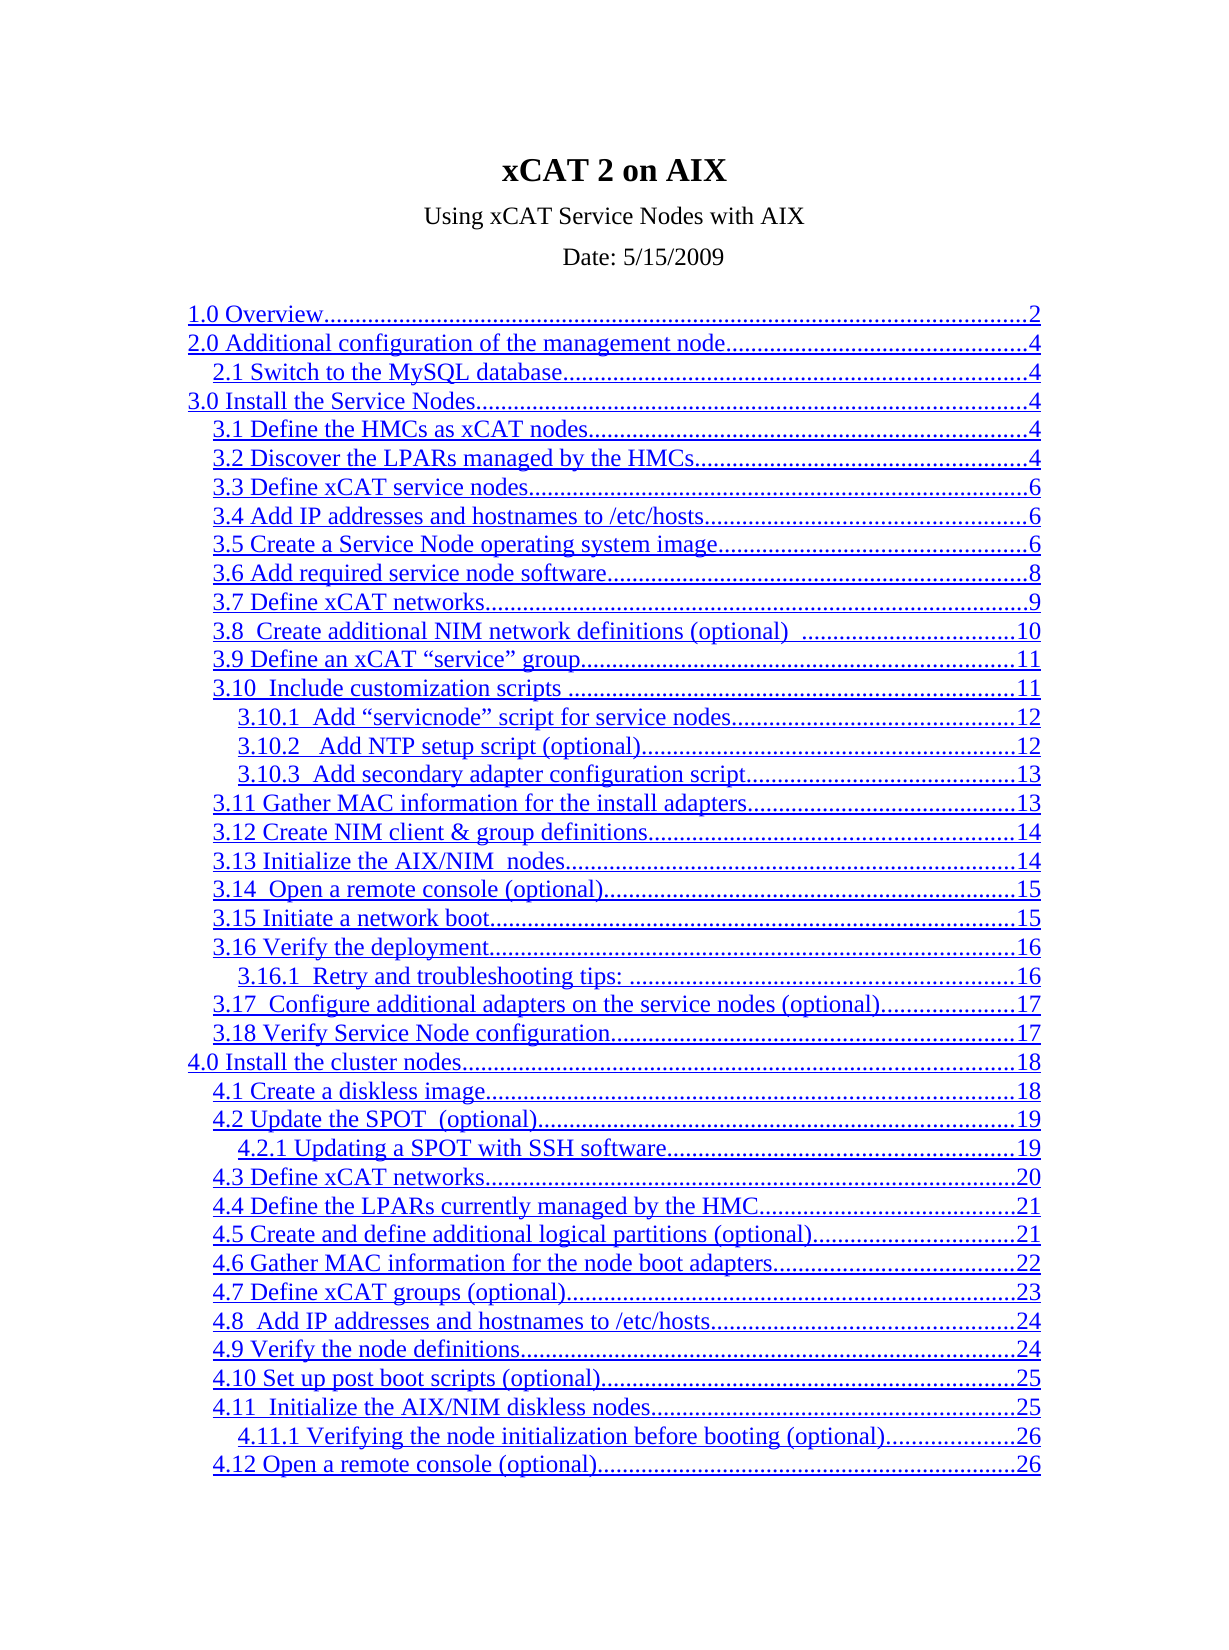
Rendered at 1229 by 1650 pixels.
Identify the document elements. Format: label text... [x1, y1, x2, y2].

text 3.9 Define an xCAT “service” group 11 [212, 644, 1041, 669]
text Date: 5/15/2009 [562, 242, 1041, 271]
text 3.11 Gather MAC information for the install adapters. 13 [212, 788, 1041, 813]
text 3.2 Discover the LPARs managed by the HMCs 4 [212, 443, 1041, 468]
text 3.13 Initialize the AIX/NIM nodes 14 [212, 846, 1041, 871]
text 3.16 Verify the deployment 16 [212, 932, 1041, 957]
text 3.0 Install the Service Nodes 4 [187, 386, 1041, 411]
text 1.0 Overview 2 [187, 299, 1041, 324]
text 3.12 Create NIM client & group definitions 14 [212, 817, 1041, 842]
text 4.5 Create and define additional logical partitions (optional) 21 [212, 1219, 1041, 1244]
text 4.0 Install the cluster nodes 18 [187, 1047, 1041, 1072]
text 4.11.1 Verifying the node initialization before booting (optional) 26 [237, 1421, 1041, 1446]
text 4.9 Verify the node definitions 24 [212, 1334, 1041, 1359]
text 4.7 Define xCAT groups (optional) 23 [212, 1277, 1041, 1302]
text 3.7 Define xCAT networks 9 [212, 587, 1041, 612]
text Using xCAT Service Nodes with AIX [187, 201, 1041, 229]
text 3.15 Initiate a network boot 15 [212, 903, 1041, 928]
text 3.16.1 Retry and troubleshooting tips: 16 [237, 961, 1041, 986]
text 3.18 Verify Service Node configuration 17 [212, 1018, 1041, 1043]
text 3.10.3 Add secondary adapter configuration script 13 [237, 759, 1041, 784]
text 2.0 Additional configuration of the management node 4 [187, 328, 1041, 353]
text 3.10 Include customization scripts 11 [212, 673, 1041, 698]
text 2.1 Switch to the MySQL database 4 [212, 357, 1041, 382]
text 4.8 Add IP addresses and hostnames to /etc/hosts 24 [212, 1306, 1041, 1331]
text 4.11 Initialize the AIX/NIM diskless nodes 25 [212, 1392, 1041, 1417]
text 3.4 Add IP addresses and hostnames to /etc/hosts 6 [212, 501, 1041, 526]
text 4.1 Create a diskless image 18 [212, 1076, 1041, 1101]
text 3.10.1 Add “servicnode” script for service nodes 12 [237, 702, 1041, 727]
text 3.5 Create a Service Node operating system image 6 [212, 529, 1041, 554]
text 4.3 Define xCAT networks 20 [212, 1162, 1041, 1187]
text 3.17 Configure additional adapters on the service nodes (optional) 17 [212, 989, 1041, 1014]
text 3.14 Open a remote console (optional) 15 [212, 874, 1041, 899]
text 4.10 Set up post boot scripts (optional) 25 [212, 1363, 1041, 1388]
text 4.4 Define the LPARs currently managed by the HMC 21 [212, 1191, 1041, 1216]
text 4.6 Gather MAC information for the node boot adapters. 22 [212, 1248, 1041, 1273]
text 4.12 Open a remote console (optional) 26 [212, 1449, 1041, 1474]
text xCAT 2 on AIX [187, 150, 1041, 188]
text 4.2.1 Updating a SPOT with SSH software 19 [237, 1133, 1041, 1158]
text 3.10.2 Add NTP setup script (optional) 12 [237, 731, 1041, 756]
text 3.6 Add required service node software 8 [212, 558, 1041, 583]
text 3.8 Create additional NIM network definitions (optional) 10 [212, 616, 1041, 641]
text 3.3 Define xCAT service nodes 6 [212, 472, 1041, 497]
text 4.2 Update the SPOT (optional) 19 [212, 1104, 1041, 1129]
text 3.1 Define the HMCs as xCAT nodes 4 [212, 414, 1041, 439]
